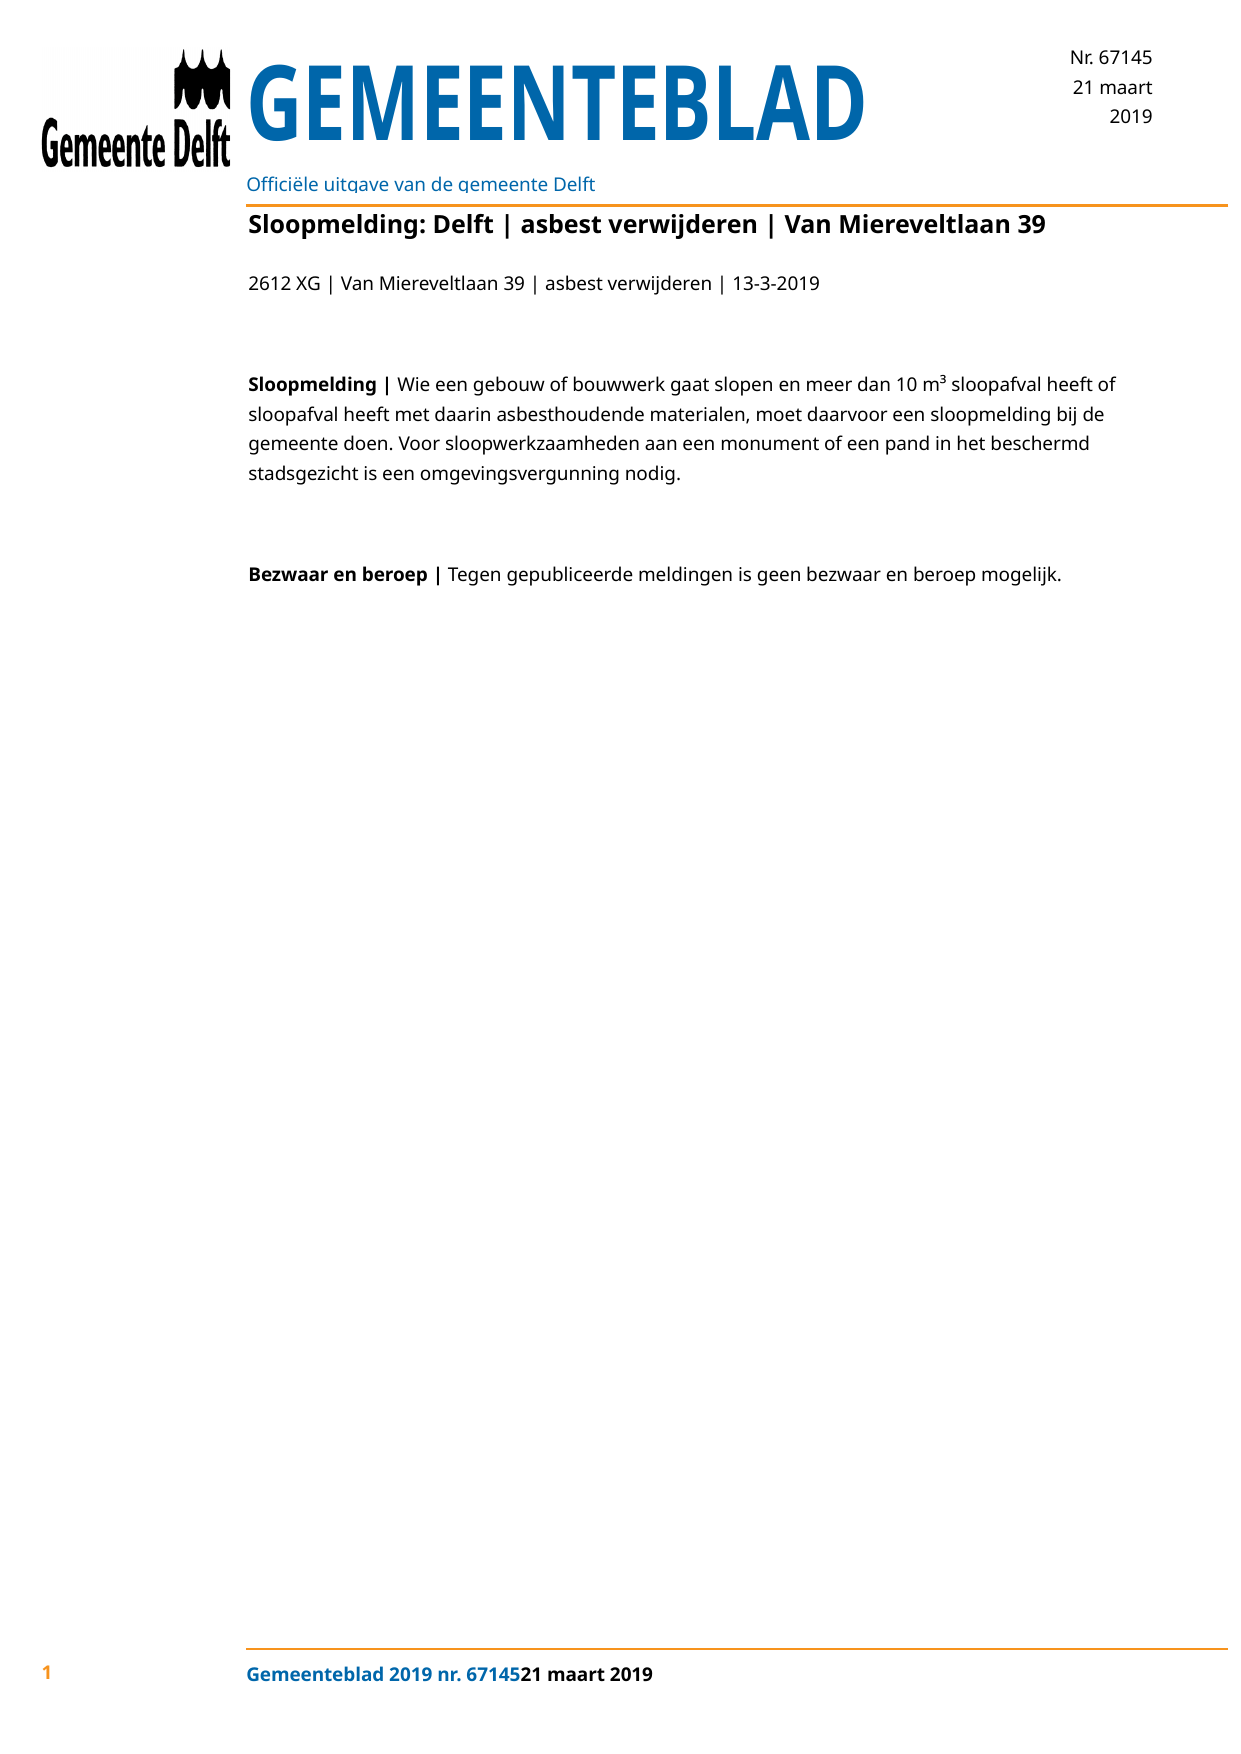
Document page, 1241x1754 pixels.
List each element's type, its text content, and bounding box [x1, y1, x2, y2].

text Sloopmelding | Wie een gebouw of bouwwerk gaat slopen en meer dan 10 m³ sloopafval heeft of sloopafval heeft met daarin asbesthoudende materialen, moet daarvoor een sloopmelding bij de gemeente doen. Voor sloopwerkzaamheden aan een monument of een pand in het beschermd stadsgezicht is een omgevingsvergunning nodig. [248, 371, 1152, 486]
text Sloopmelding: Delft | asbest verwijderen | Van Miereveltlaan 39 [248, 207, 1152, 241]
text 2612 XG | Van Miereveltlaan 39 | asbest verwijderen | 13-3-2019 [248, 270, 1152, 296]
text Bezwaar en beroep | Tegen gepubliceerde meldingen is geen bezwaar en beroep mogelijk. [248, 561, 1152, 586]
picture [41, 47, 231, 172]
